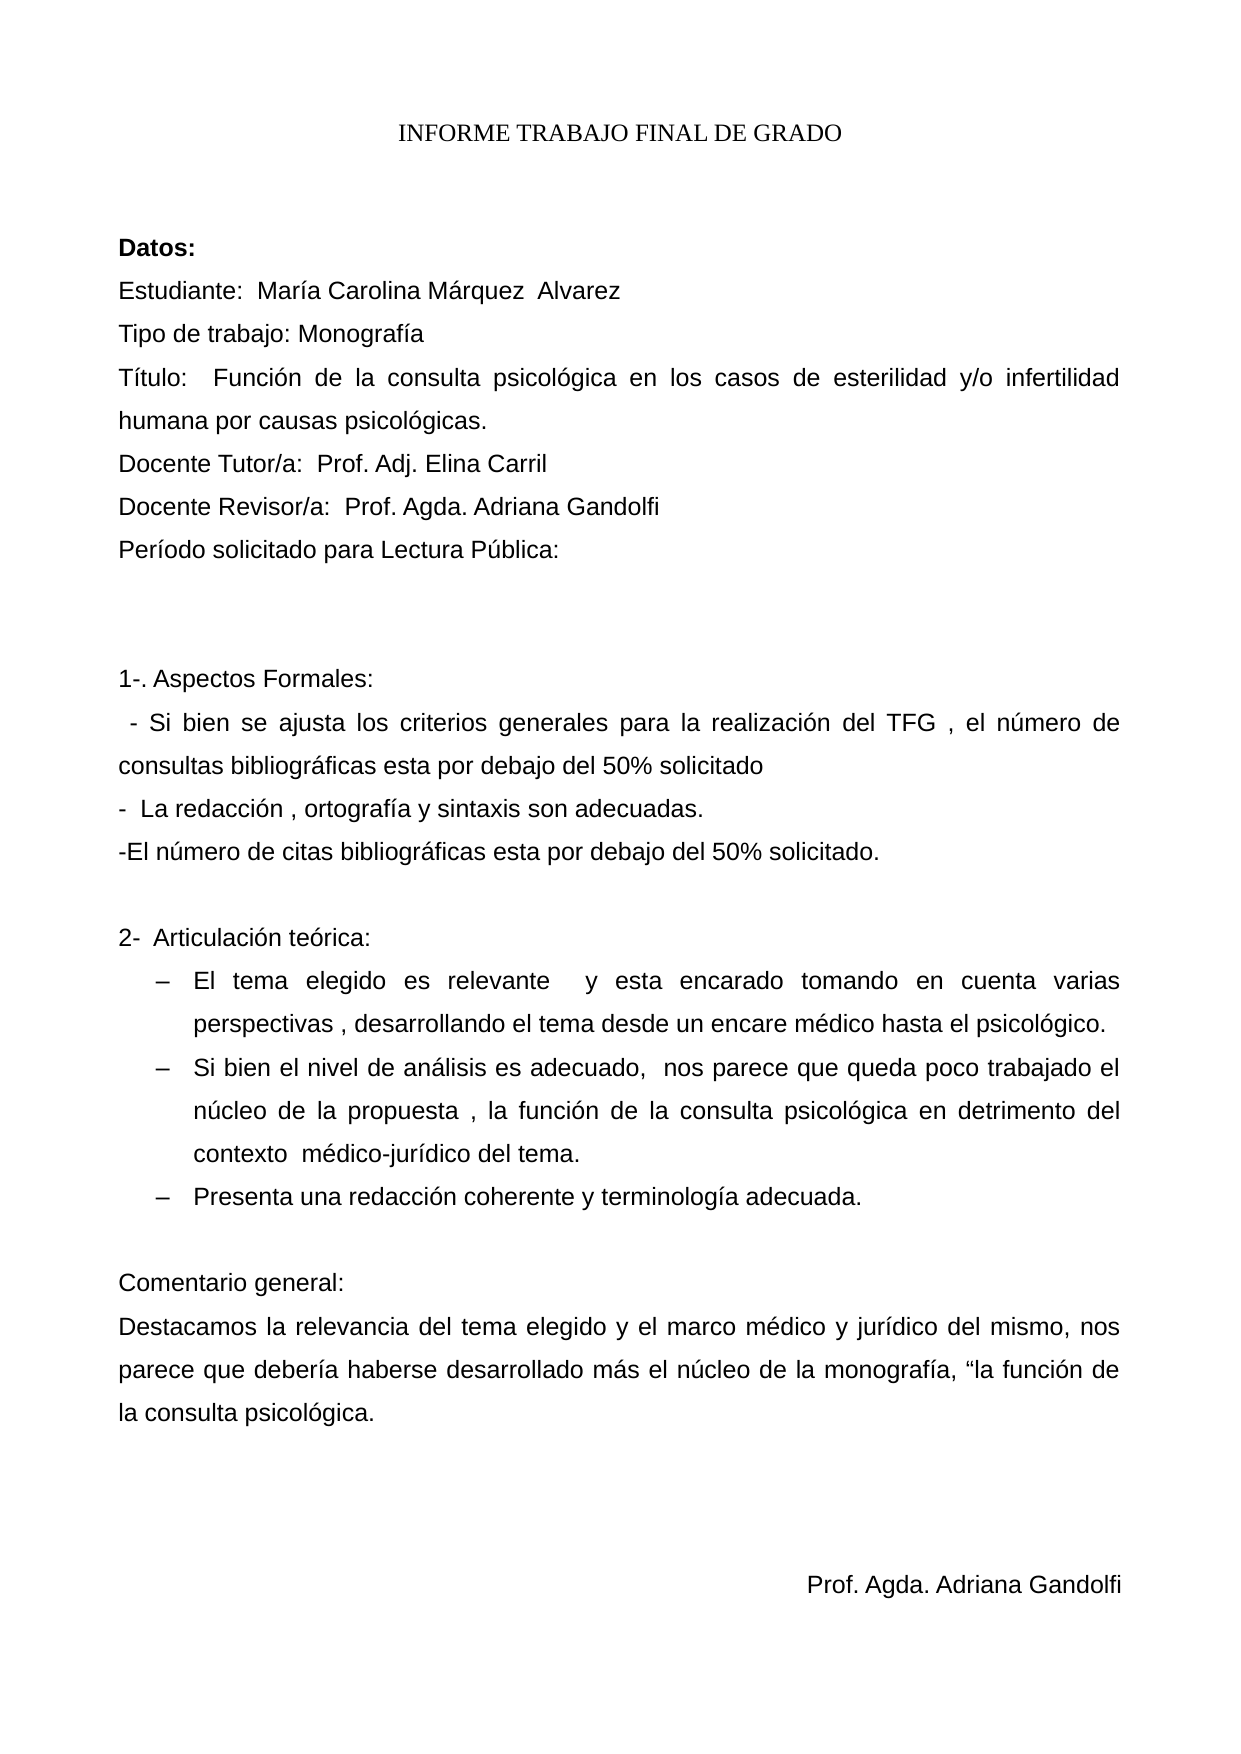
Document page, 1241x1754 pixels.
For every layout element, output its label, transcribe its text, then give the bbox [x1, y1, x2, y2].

text 1-. Aspectos Formales: [118, 664, 1122, 693]
list Si bien el nivel de análisis es adecuado, nos parece que queda poco trabajado el núcleo de la propuesta , la función de la consulta psicológica en detrimento del contexto médico-jurídico del tema. [156, 1053, 1122, 1168]
text Prof. Agda. Adriana Gandolfi [118, 1570, 1122, 1599]
text Período solicitado para Lectura Pública: [118, 535, 1122, 564]
text Tipo de trabajo: Monografía [118, 319, 1122, 348]
text Comentario general: [118, 1268, 1122, 1297]
text -El número de citas bibliográficas esta por debajo del 50% solicitado. [118, 837, 1122, 866]
text Estudiante: María Carolina Márquez Alvarez [118, 276, 1122, 305]
text 2- Articulación teórica: [118, 923, 1122, 952]
text INFORME TRABAJO FINAL DE GRADO [118, 118, 1122, 147]
text Título: Función de la consulta psicológica en los casos de esterilidad y/o infertilidad humana por causas psicológicas. [118, 362, 1122, 434]
text - La redacción , ortografía y sintaxis son adecuadas. [118, 794, 1122, 822]
list Presenta una redacción coherente y terminología adecuada. [156, 1182, 1122, 1211]
list El tema elegido es relevante y esta encarado tomando en cuenta varias perspectivas , desarrollando el tema desde un encare médico hasta el psicológico. [156, 966, 1122, 1038]
text - Si bien se ajusta los criterios generales para la realización del TFG , el número de consultas bibliográficas esta por debajo del 50% solicitado [118, 707, 1122, 779]
text Destacamos la relevancia del tema elegido y el marco médico y jurídico del mismo, nos parece que debería haberse desarrollado más el núcleo de la monografía, “la función de la consulta psicológica. [118, 1312, 1122, 1427]
text Datos: [118, 233, 1122, 262]
text Docente Revisor/a: Prof. Agda. Adriana Gandolfi [118, 492, 1122, 521]
text Docente Tutor/a: Prof. Adj. Elina Carril [118, 449, 1122, 477]
